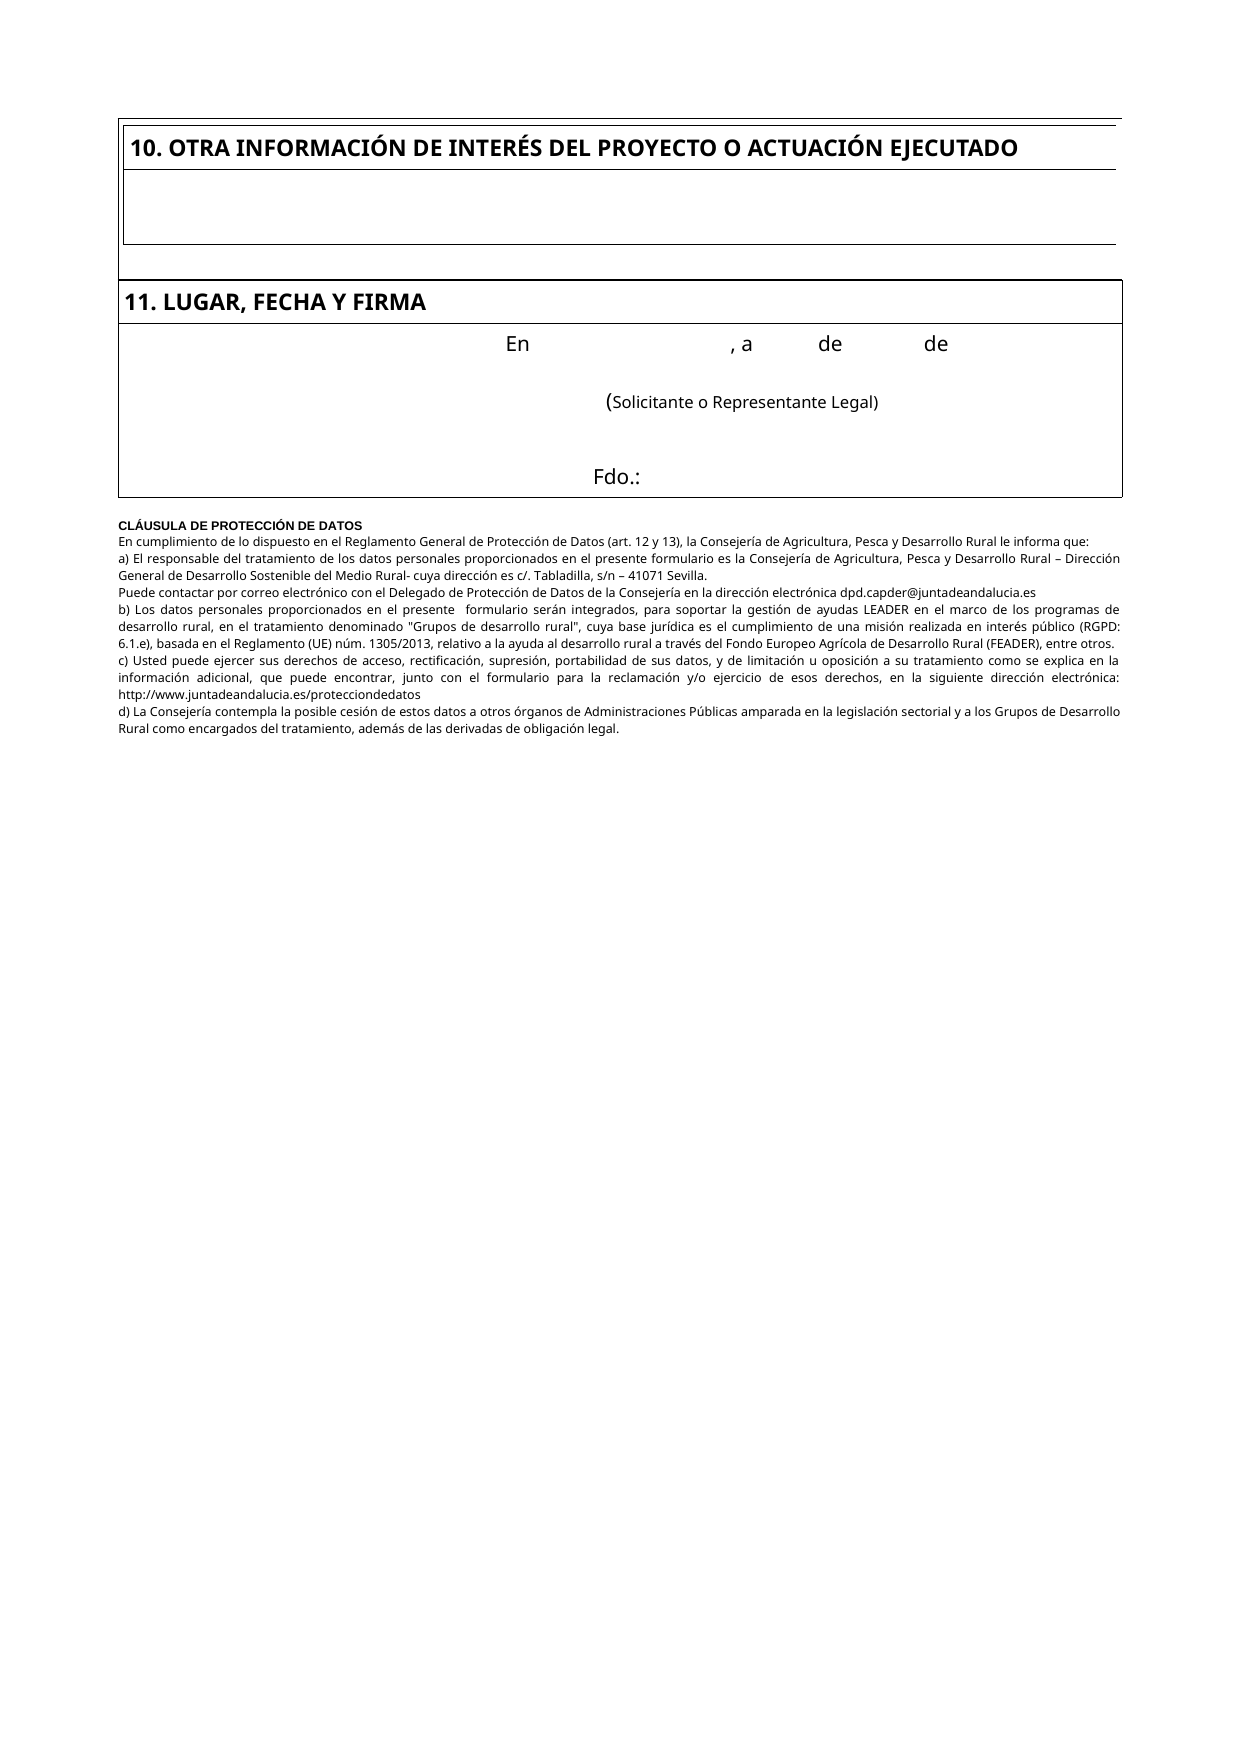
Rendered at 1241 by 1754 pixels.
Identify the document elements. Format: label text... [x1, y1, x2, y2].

list Puede contactar por correo electrónico con el Delegado de Protección de Datos de la Consejería en la dirección electrónica dpd.capder@juntadeandalucia.es [118, 584, 1122, 601]
table_header 11. LUGAR, FECHA Y FIRMA [119, 281, 1122, 323]
table_cell [119, 119, 1122, 279]
text En cumplimiento de lo dispuesto en el Reglamento General de Protección de Datos (art. 12 y 13), la Consejería de Agricultura, Pesca y Desarrollo Rural le informa que: [118, 533, 1122, 550]
list d) La Consejería contempla la posible cesión de estos datos a otros órganos de Administraciones Públicas amparada en la legislación sectorial y a los Grupos de Desarrollo Rural como encargados del tratamiento, además de las derivadas de obligación legal. [118, 703, 1122, 738]
list c) Usted puede ejercer sus derechos de acceso, rectificación, supresión, portabilidad de sus datos, y de limitación u oposición a su tratamiento como se explica en la información adicional, que puede encontrar, junto con el formulario para la reclamación y/o ejercicio de esos derechos, en la siguiente dirección electrónica: http://www.juntadeandalucia.es/protecciondedatos [118, 652, 1122, 703]
text CLÁUSULA DE PROTECCIÓN DE DATOS [118, 518, 1122, 533]
table_cell [124, 170, 1116, 244]
list a) El responsable del tratamiento de los datos personales proporcionados en el presente formulario es la Consejería de Agricultura, Pesca y Desarrollo Rural – Dirección General de Desarrollo Sostenible del Medio Rural- cuya dirección es c/. Tabladilla, s/n – 41071 Sevilla. [118, 550, 1122, 584]
list b) Los datos personales proporcionados en el presente formulario serán integrados, para soportar la gestión de ayudas LEADER en el marco de los programas de desarrollo rural, en el tratamiento denominado "Grupos de desarrollo rural", cuya base jurídica es el cumplimiento de una misión realizada en interés público (RGPD: 6.1.e), basada en el Reglamento (UE) núm. 1305/2013, relativo a la ayuda al desarrollo rural a través del Fondo Europeo Agrícola de Desarrollo Rural (FEADER), entre otros. [118, 601, 1122, 652]
table_header En , a de de (Solicitante o Representante Legal) Fdo.: [119, 324, 1122, 497]
table_header 10. OTRA INFORMACIÓN DE INTERÉS DEL PROYECTO O ACTUACIÓN EJECUTADO [124, 126, 1116, 169]
